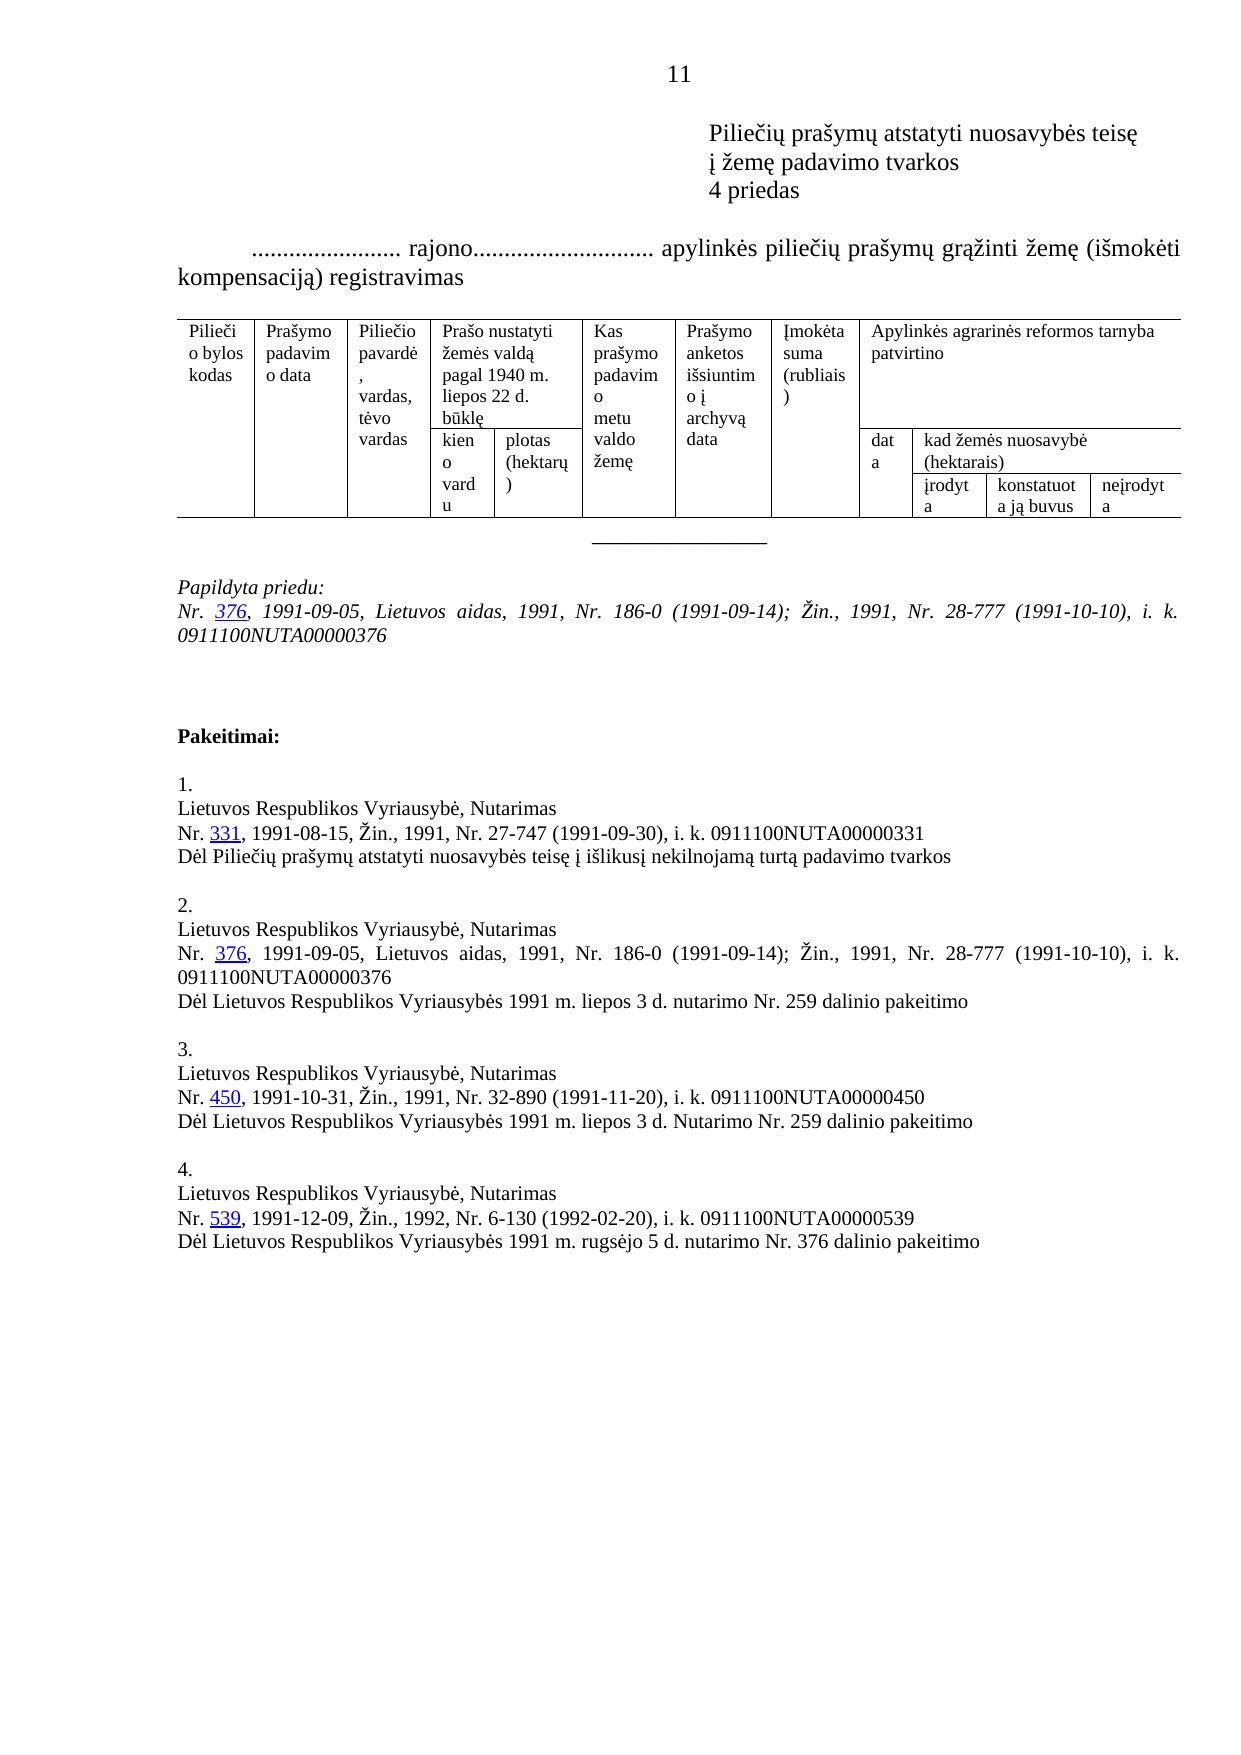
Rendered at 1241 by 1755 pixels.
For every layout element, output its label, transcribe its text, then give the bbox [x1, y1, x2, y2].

text Pakeitimai: [177, 724, 1181, 748]
text 1. [177, 772, 1181, 796]
text 2. [177, 893, 1181, 917]
text Nr. 376, 1991-09-05, Lietuvos aidas, 1991, Nr. 186-0 (1991-09-14); Žin., 1991, Nr. 28-777 (1991-10-10), i. k. 0911100NUTA00000376 [177, 941, 1181, 989]
text Papildyta priedu: [177, 575, 1181, 599]
table_cell plotas (hektarų) [495, 429, 582, 517]
text Nr. 539, 1991-12-09, Žin., 1992, Nr. 6-130 (1992-02-20), i. k. 0911100NUTA00000539 [177, 1205, 1181, 1229]
table_header Įmokėta suma (rubliais) [772, 320, 859, 517]
text Nr. 376, 1991-09-05, Lietuvos aidas, 1991, Nr. 186-0 (1991-09-14); Žin., 1991, Nr. 28-777 (1991-10-10), i. k. 0911100NUTA00000376 [177, 599, 1181, 647]
text Lietuvos Respublikos Vyriausybė, Nutarimas [177, 1061, 1181, 1085]
text Nr. 331, 1991-08-15, Žin., 1991, Nr. 27-747 (1991-09-30), i. k. 0911100NUTA00000331 [177, 820, 1181, 844]
table_cell data [860, 429, 912, 517]
table_header Prašo nustatyti žemės valdą pagal 1940 m. liepos 22 d. būklę [431, 320, 582, 428]
text Lietuvos Respublikos Vyriausybė, Nutarimas [177, 1181, 1181, 1205]
text Nr. 450, 1991-10-31, Žin., 1991, Nr. 32-890 (1991-11-20), i. k. 0911100NUTA00000450 [177, 1085, 1181, 1109]
text į žemę padavimo tvarkos [177, 147, 1181, 176]
table_header Kas prašymo padavimo metu valdo žemę [583, 320, 675, 517]
table_header Piliečio pavardė, vardas, tėvo vardas [348, 320, 430, 517]
table_header Piliečio bylos kodas [177, 320, 254, 517]
text 4 priedas [177, 176, 1181, 204]
text ........................ rajono............................. apylinkės piliečių prašymų grąžinti žemę (išmokėti kompensaciją) registravimas [177, 233, 1181, 291]
table_cell konstatuota ją buvus [987, 474, 1090, 517]
text Dėl Lietuvos Respublikos Vyriausybės 1991 m. liepos 3 d. Nutarimo Nr. 259 dalinio pakeitimo [177, 1109, 1181, 1133]
text ______________ [177, 518, 1181, 546]
table_cell kieno vardu [431, 429, 494, 517]
table_header Prašymo padavimo data [255, 320, 347, 517]
table_cell neįrodyta [1091, 474, 1181, 517]
table_cell kad žemės nuosavybė (hektarais) [913, 429, 1181, 472]
table_header Apylinkės agrarinės reformos tarnyba patvirtino [860, 320, 1181, 428]
text Dėl Lietuvos Respublikos Vyriausybės 1991 m. liepos 3 d. nutarimo Nr. 259 dalinio pakeitimo [177, 989, 1181, 1013]
text Piliečių prašymų atstatyti nuosavybės teisę [709, 118, 1181, 147]
text 4. [177, 1157, 1181, 1181]
text Dėl Piliečių prašymų atstatyti nuosavybės teisę į išlikusį nekilnojamą turtą padavimo tvarkos [177, 844, 1181, 868]
text 3. [177, 1037, 1181, 1061]
table_header Prašymo anketos išsiuntimo į archyvą data [676, 320, 771, 517]
table_cell įrodyta [913, 474, 986, 517]
text Dėl Lietuvos Respublikos Vyriausybės 1991 m. rugsėjo 5 d. nutarimo Nr. 376 dalinio pakeitimo [177, 1229, 1181, 1253]
text Lietuvos Respublikos Vyriausybė, Nutarimas [177, 796, 1181, 820]
text Lietuvos Respublikos Vyriausybė, Nutarimas [177, 917, 1181, 941]
